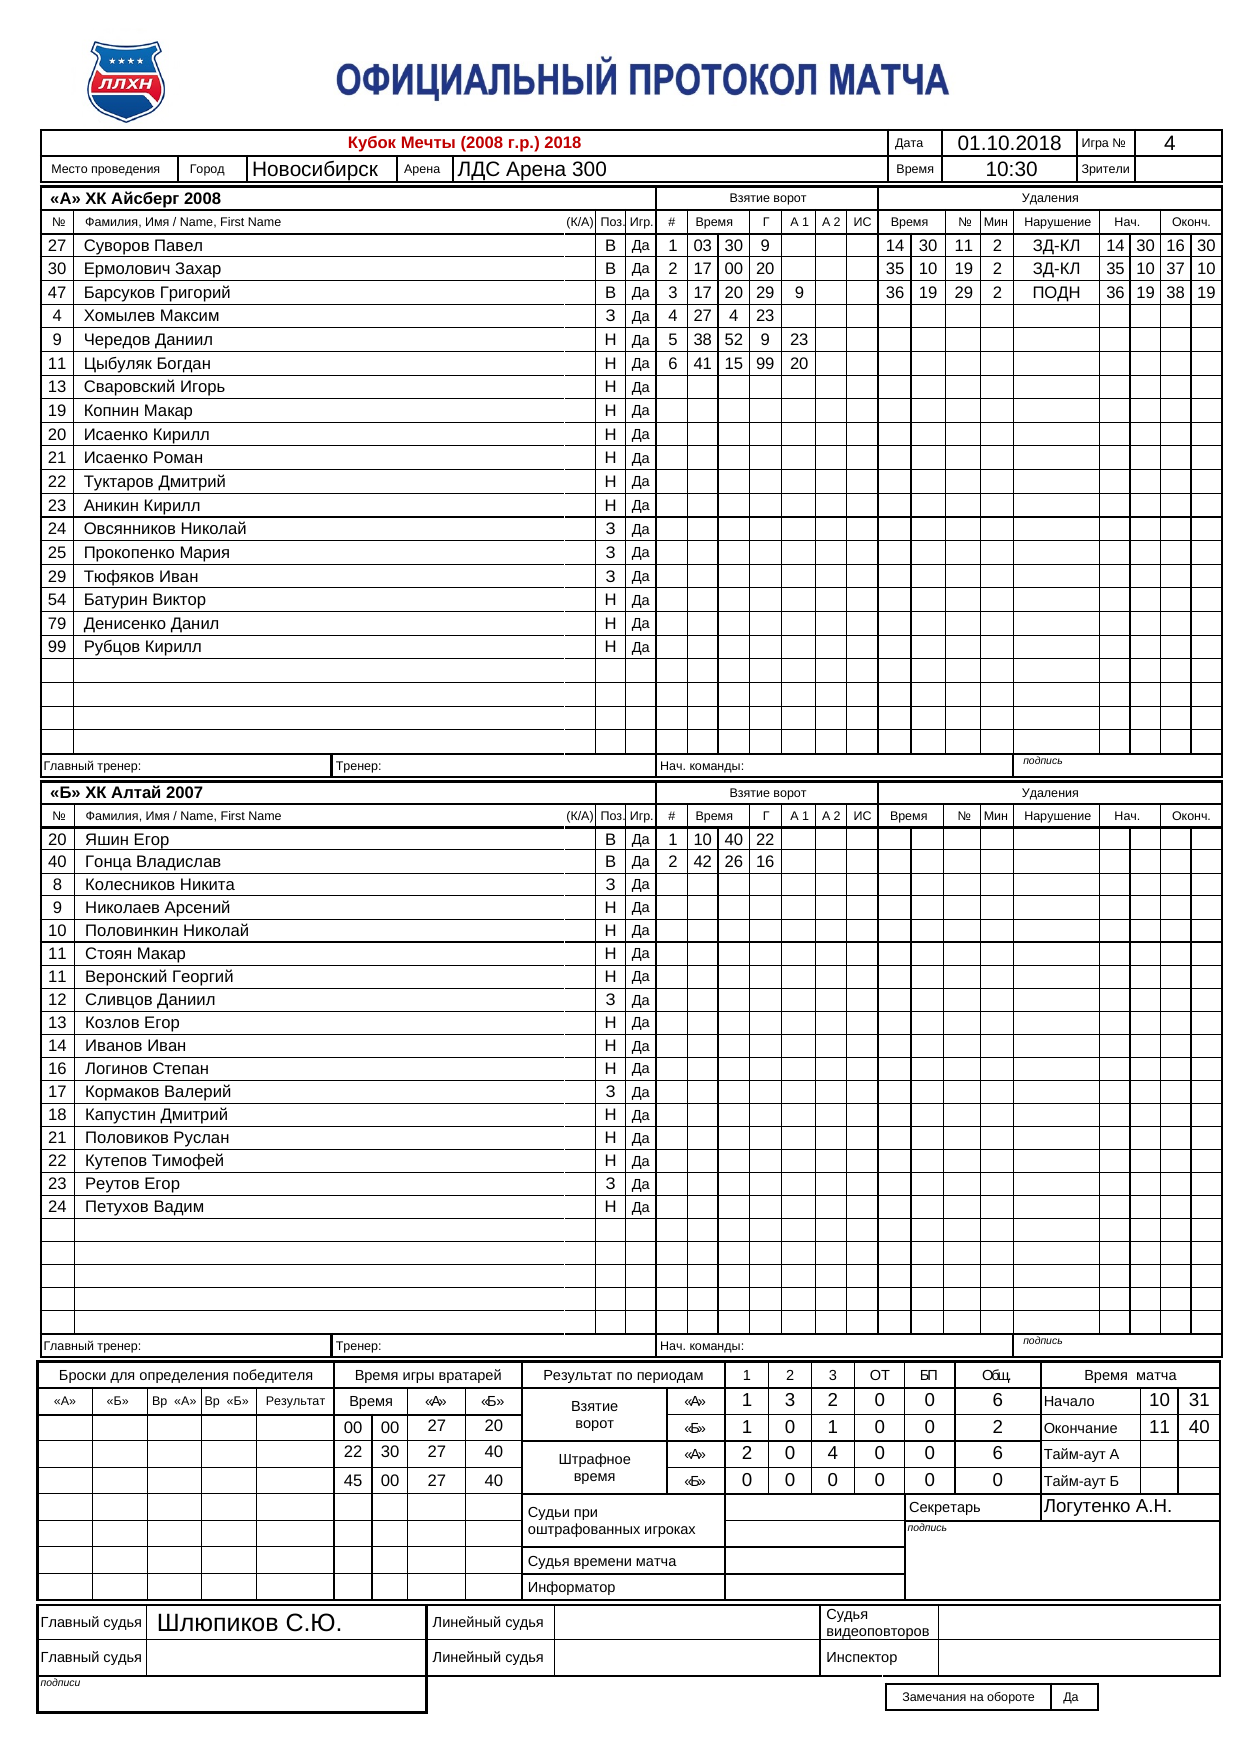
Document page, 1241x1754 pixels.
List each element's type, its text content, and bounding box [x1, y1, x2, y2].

table_header «А» ХК Айсберг 2008 [42, 188, 655, 209]
table_cell 20 [750, 257, 781, 280]
table_cell З [596, 565, 625, 587]
table_cell [981, 494, 1013, 516]
table_cell [657, 565, 687, 587]
table_cell [946, 423, 980, 445]
table_cell [148, 1441, 201, 1467]
table_cell [912, 612, 945, 634]
table_cell 14 [879, 235, 910, 256]
table_cell [1100, 989, 1129, 1011]
table_cell [1161, 829, 1190, 849]
table_cell [981, 989, 1013, 1011]
table_cell [1100, 588, 1129, 611]
table_cell [879, 494, 910, 516]
table_cell [750, 989, 781, 1011]
table_cell [750, 707, 781, 729]
table_cell [944, 1127, 980, 1149]
table_cell [1014, 1104, 1099, 1126]
table_cell [816, 730, 846, 753]
table_cell [879, 399, 910, 422]
table_cell [879, 1012, 910, 1033]
table_cell 17 [688, 281, 717, 303]
table_cell [1161, 1265, 1190, 1287]
table_cell [719, 494, 749, 516]
table_cell [688, 470, 717, 493]
table_cell [688, 683, 717, 706]
table_cell [1014, 423, 1099, 445]
table_cell Да [626, 1035, 655, 1057]
table_cell [847, 829, 877, 849]
table_cell [1161, 1196, 1190, 1218]
table_cell [816, 896, 846, 918]
table_cell [1014, 920, 1099, 941]
table_cell [657, 943, 687, 964]
table_cell [257, 1574, 333, 1599]
table_cell [1161, 1104, 1190, 1126]
table_cell [657, 1242, 687, 1264]
table_cell [1161, 1173, 1190, 1195]
table_cell [657, 707, 687, 729]
table_cell [847, 683, 877, 706]
table_cell 1 [726, 1415, 768, 1440]
table_cell 14 [42, 1035, 74, 1057]
table_cell Да [626, 1127, 655, 1149]
table_cell 0 [855, 1389, 904, 1413]
table_cell Нач. [1100, 211, 1160, 233]
table_cell «Б» [668, 1415, 724, 1440]
table_cell [1014, 943, 1099, 964]
table_cell [981, 470, 1013, 493]
table_cell 1 [812, 1415, 854, 1440]
table_cell [883, 1677, 1220, 1681]
table_cell [75, 1265, 564, 1287]
table_cell [688, 1265, 717, 1287]
table_cell [981, 1242, 1013, 1264]
table_cell 2 [726, 1442, 768, 1467]
table_cell [847, 518, 877, 540]
table_cell [816, 305, 846, 327]
table_cell ЗД-КЛ [1014, 235, 1099, 256]
table_cell Сливцов Даниил [75, 989, 564, 1011]
table_cell [596, 659, 625, 682]
table_cell [946, 659, 980, 682]
table_cell [944, 1196, 980, 1218]
table_cell Судьи при оштрафованных игроках [523, 1495, 724, 1546]
table_cell [1192, 1012, 1221, 1033]
table_cell [1161, 518, 1190, 540]
table_cell [565, 896, 595, 918]
table_header 4 [1136, 131, 1221, 155]
table_cell 0 [812, 1468, 854, 1493]
table_cell [981, 1219, 1013, 1241]
table_cell [1100, 966, 1129, 987]
table_cell Стоян Макар [75, 943, 564, 964]
table_cell [1014, 989, 1099, 1011]
table_cell [750, 1242, 781, 1264]
table_cell [1161, 850, 1190, 872]
table_cell [912, 850, 943, 872]
table_cell [847, 896, 877, 918]
table_cell [944, 1012, 980, 1033]
table_cell [688, 494, 717, 516]
table_cell [1161, 1012, 1190, 1033]
table_cell [782, 1127, 815, 1149]
table_cell [944, 966, 980, 987]
table_cell [782, 707, 815, 729]
table_cell [981, 565, 1013, 587]
table_cell 35 [879, 257, 910, 280]
table_cell [750, 541, 781, 564]
table_cell Секретарь [906, 1495, 1040, 1520]
table_cell [750, 920, 781, 941]
table_cell Да [626, 518, 655, 540]
table_cell [688, 1058, 717, 1079]
table_cell [688, 966, 717, 987]
table_cell [782, 1288, 815, 1310]
table_cell [719, 636, 749, 658]
table_cell Тюфяков Иван [74, 565, 564, 587]
table_cell [1100, 423, 1129, 445]
table_cell [847, 1288, 877, 1310]
table_cell Да [626, 1173, 655, 1195]
table_cell [912, 1219, 943, 1241]
table_cell [1192, 612, 1221, 634]
table_cell [1192, 328, 1221, 351]
table_cell [565, 446, 595, 469]
table_cell [816, 1311, 846, 1333]
table_cell [816, 1219, 846, 1241]
table_cell [981, 966, 1013, 987]
table_cell [750, 1150, 781, 1172]
table_cell Вр «А» [148, 1389, 201, 1413]
table_cell [782, 1081, 815, 1103]
table_cell [373, 1547, 407, 1573]
table_cell [1192, 850, 1221, 872]
table_cell [93, 1574, 147, 1599]
table_cell [39, 1547, 92, 1573]
table_cell [816, 541, 846, 564]
table_cell [946, 399, 980, 422]
table_cell [816, 1127, 846, 1149]
table_cell Петухов Вадим [75, 1196, 564, 1218]
table_cell 22 [42, 1150, 74, 1172]
table_cell [946, 707, 980, 729]
table_cell [912, 1311, 943, 1333]
table_cell [816, 659, 846, 682]
table_cell [782, 1173, 815, 1195]
table_cell [257, 1494, 333, 1520]
table_cell [782, 1012, 815, 1033]
table_cell [1161, 612, 1190, 634]
table_cell [879, 470, 910, 493]
table_cell [879, 518, 910, 540]
table_cell [688, 1035, 717, 1057]
table_cell [879, 352, 910, 374]
table_cell [912, 446, 945, 469]
table_cell 2 [657, 850, 687, 872]
table_cell [1014, 850, 1099, 872]
table_cell Да [626, 874, 655, 895]
table_cell [750, 1173, 781, 1195]
table_cell «А» [668, 1389, 724, 1413]
table_cell ЛДС Арена 300 [454, 157, 887, 181]
table_cell [1100, 896, 1129, 918]
table_cell [565, 399, 595, 422]
table_cell Н [596, 399, 625, 422]
table_cell [1100, 1311, 1129, 1333]
table_header Время матча [1042, 1363, 1219, 1387]
table_cell [688, 1127, 717, 1149]
table_cell [657, 470, 687, 493]
table_cell [202, 1416, 256, 1440]
table_cell [626, 1219, 655, 1241]
table_cell [782, 966, 815, 987]
table_cell 17 [688, 257, 717, 280]
table_cell [981, 659, 1013, 682]
table_cell Главный судья [39, 1606, 146, 1639]
table_cell 20 [42, 829, 74, 849]
table_cell 2 [812, 1389, 854, 1413]
table_cell [1131, 1219, 1160, 1241]
table_cell [1161, 659, 1190, 682]
table_cell [946, 612, 980, 634]
table_cell [466, 1521, 521, 1546]
table_cell [688, 446, 717, 469]
table_cell [1131, 352, 1160, 374]
table_cell [750, 1035, 781, 1057]
table_cell [1014, 305, 1099, 327]
table_cell [782, 896, 815, 918]
table_cell [688, 943, 717, 964]
table_cell [1100, 1081, 1129, 1103]
table_cell [719, 376, 749, 398]
table_cell 00 [335, 1416, 371, 1440]
table_cell [1100, 1035, 1129, 1057]
table_cell Фамилия, Имя / Name, First Name [74, 211, 565, 233]
table_cell 10 [912, 257, 945, 280]
table_cell Н [596, 1058, 625, 1079]
table_cell Да [626, 850, 655, 872]
table_cell 20 [719, 281, 749, 303]
table_cell [981, 1104, 1013, 1126]
table_cell [1100, 541, 1129, 564]
table_cell [912, 1288, 943, 1310]
table_cell [1014, 1173, 1099, 1195]
table_cell 2 [981, 257, 1013, 280]
table_cell [912, 896, 943, 918]
table_cell ИС [847, 211, 877, 233]
table_cell [148, 1521, 201, 1546]
table_cell 6 [657, 352, 687, 374]
table_cell Капустин Дмитрий [75, 1104, 564, 1126]
table_cell [847, 989, 877, 1011]
table_cell [1192, 1035, 1221, 1057]
table_cell 20 [782, 352, 815, 374]
table_cell Н [596, 920, 625, 941]
table_cell [782, 829, 815, 849]
table_cell [946, 446, 980, 469]
table_header Взятие ворот [657, 783, 877, 803]
table_cell [1100, 1265, 1129, 1287]
table_cell [912, 1242, 943, 1264]
table_cell [879, 1219, 910, 1241]
table_cell 9 [750, 235, 781, 256]
table_cell [981, 1311, 1013, 1333]
table_cell Главный тренер: [42, 755, 330, 776]
table_cell [912, 730, 945, 753]
table_cell [93, 1521, 147, 1546]
table_header Дата [889, 131, 941, 155]
table_cell [782, 423, 815, 445]
table_cell 0 [769, 1468, 811, 1493]
table_cell Исаенко Роман [74, 446, 564, 469]
table_cell [879, 636, 910, 658]
table_cell Да [626, 328, 655, 351]
table_cell [1179, 1441, 1219, 1467]
table_cell [847, 1150, 877, 1172]
table_cell [1161, 1242, 1190, 1264]
table_cell [408, 1547, 465, 1573]
table_cell [1161, 352, 1190, 374]
table_cell [946, 518, 980, 540]
table_cell 16 [1161, 235, 1190, 256]
table_cell [335, 1547, 371, 1573]
table_cell [626, 1311, 655, 1333]
table_cell [555, 1640, 819, 1675]
table_cell [688, 1288, 717, 1310]
table_cell [1161, 399, 1190, 422]
table_cell [847, 305, 877, 327]
table_cell 41 [688, 352, 717, 374]
table_cell [39, 1494, 92, 1520]
table_cell [912, 352, 945, 374]
table_cell [782, 1311, 815, 1333]
table_cell 26 [719, 850, 749, 872]
table_cell [408, 1521, 465, 1546]
table_cell 20 [466, 1416, 521, 1440]
table_cell Фамилия, Имя / Name, First Name [75, 805, 565, 826]
table_cell [1014, 1035, 1099, 1057]
table_header Результат по периодам [523, 1363, 724, 1387]
table_cell [408, 1494, 465, 1520]
table_cell [912, 920, 943, 941]
table_cell [719, 423, 749, 445]
table_cell [879, 1242, 910, 1264]
table_cell 36 [879, 281, 910, 303]
table_cell Город [179, 157, 246, 181]
table_cell 16 [42, 1058, 74, 1079]
table_cell [1161, 1288, 1190, 1310]
table_cell [750, 1288, 781, 1310]
table_cell 18 [42, 1104, 74, 1126]
table_cell [565, 1196, 595, 1218]
table_cell [565, 305, 595, 327]
table_cell [1161, 1219, 1190, 1241]
table_cell [981, 305, 1013, 327]
table_cell Да [626, 423, 655, 445]
table_cell [782, 1196, 815, 1218]
table_cell [657, 1311, 687, 1333]
table_cell [816, 376, 846, 398]
table_cell 0 [855, 1442, 904, 1467]
table_cell [981, 588, 1013, 611]
table_cell [750, 1104, 781, 1126]
table_cell [816, 850, 846, 872]
table_cell [626, 730, 655, 753]
table_cell [565, 707, 595, 729]
table_cell Нач. [1100, 805, 1160, 826]
table_cell [657, 1058, 687, 1079]
table_cell 8 [42, 874, 74, 895]
table_cell [912, 1012, 943, 1033]
table_cell [912, 588, 945, 611]
table_cell [148, 1468, 201, 1493]
table_cell [1131, 850, 1160, 872]
table_cell [719, 1035, 749, 1057]
table_cell [879, 1127, 910, 1149]
table_cell (К/А) [565, 211, 595, 233]
table_cell 9 [42, 896, 74, 918]
table_cell 10 [42, 920, 74, 941]
table_cell 15 [719, 352, 749, 374]
table_cell З [596, 989, 625, 1011]
table_cell [565, 423, 595, 445]
table_cell Н [596, 896, 625, 918]
table_cell [565, 1311, 595, 1333]
table_cell [1014, 1311, 1099, 1333]
table_cell 13 [42, 376, 73, 398]
table_header Удаления [879, 783, 1221, 803]
table_cell [719, 1127, 749, 1149]
table_cell [944, 850, 980, 872]
table_cell [1131, 943, 1160, 964]
table_cell [981, 1265, 1013, 1287]
table_cell [1131, 1012, 1160, 1033]
table_cell [565, 470, 595, 493]
table_cell Судья видеоповторов [821, 1606, 938, 1639]
table_header 2 [769, 1363, 811, 1387]
table_cell [657, 612, 687, 634]
table_cell [335, 1574, 371, 1599]
table_cell [847, 1081, 877, 1103]
table_cell [565, 257, 595, 280]
table_cell [39, 1468, 92, 1493]
table_cell [879, 305, 910, 327]
table_cell [1161, 707, 1190, 729]
table_cell [1131, 328, 1160, 351]
table_cell [944, 1035, 980, 1057]
table_cell [1161, 966, 1190, 987]
table_cell [1192, 1242, 1221, 1264]
table_cell [657, 376, 687, 398]
table_cell [719, 1012, 749, 1033]
table_cell Время [688, 211, 749, 233]
table_cell [565, 1058, 595, 1079]
table_cell Мин [981, 805, 1013, 826]
table_cell [879, 966, 910, 987]
table_cell [688, 874, 717, 895]
table_cell З [596, 1081, 625, 1103]
table_cell [750, 659, 781, 682]
table_cell Главный тренер: [42, 1335, 330, 1356]
table_cell 30 [42, 257, 73, 280]
table_header ОТ [855, 1363, 904, 1387]
table_cell [879, 730, 910, 753]
table_cell [1192, 1058, 1221, 1079]
table_cell Да [626, 376, 655, 398]
table_cell [1192, 470, 1221, 493]
table_cell [719, 518, 749, 540]
table_cell [565, 1012, 595, 1033]
table_cell [1131, 541, 1160, 564]
table_cell Время [688, 805, 749, 826]
table_cell [1131, 920, 1160, 941]
table_cell [1192, 920, 1221, 941]
table_cell Копнин Макар [74, 399, 564, 422]
table_cell [847, 235, 877, 256]
table_cell [782, 659, 815, 682]
table_cell 99 [750, 352, 781, 374]
table_cell Прокопенко Мария [74, 541, 564, 564]
table_cell [816, 588, 846, 611]
table_cell [1131, 588, 1160, 611]
table_cell Шлюпиков С.Ю. [147, 1606, 425, 1639]
table_cell [1161, 565, 1190, 587]
table_cell [1100, 707, 1129, 729]
table_cell [1014, 1242, 1099, 1264]
table_cell [75, 1219, 564, 1241]
table_cell [750, 1196, 781, 1218]
table_cell [1100, 874, 1129, 895]
table_cell А 1 [782, 211, 815, 233]
table_cell [1192, 989, 1221, 1011]
table_cell [1014, 588, 1099, 611]
table_cell [1192, 636, 1221, 658]
table_cell 3 [769, 1389, 811, 1413]
table_cell [335, 1494, 371, 1520]
table_cell Линейный судья [428, 1606, 554, 1639]
table_cell 4 [657, 305, 687, 327]
table_cell 4 [719, 305, 749, 327]
table_cell 29 [750, 281, 781, 303]
table_cell [981, 612, 1013, 634]
table_cell Н [596, 328, 625, 351]
table_cell [750, 1058, 781, 1079]
table_cell 99 [42, 636, 73, 658]
table_cell [688, 1081, 717, 1103]
table_cell [1161, 423, 1190, 445]
table_cell [657, 896, 687, 918]
table_cell 11 [42, 966, 74, 987]
table_cell [42, 1242, 74, 1264]
table_cell [1131, 1104, 1160, 1126]
table_cell [1014, 470, 1099, 493]
table_cell [1192, 1196, 1221, 1218]
table_cell 24 [42, 518, 73, 540]
table_cell [688, 1104, 717, 1126]
table_cell [74, 730, 564, 753]
table_cell Н [596, 1150, 625, 1172]
table_cell 14 [1100, 235, 1129, 256]
table_cell [816, 1288, 846, 1310]
table_cell Н [596, 612, 625, 634]
table_cell [373, 1574, 407, 1599]
table_cell 40 [1179, 1415, 1219, 1440]
table_cell [912, 328, 945, 351]
table_cell [42, 1265, 74, 1287]
table_cell [750, 399, 781, 422]
table_cell Н [596, 423, 625, 445]
table_cell 30 [719, 235, 749, 256]
table_cell [657, 399, 687, 422]
table_cell [93, 1416, 147, 1440]
table_cell Время [335, 1389, 407, 1413]
table_cell Н [596, 352, 625, 374]
table_cell Время [889, 157, 941, 181]
table_cell [565, 1150, 595, 1172]
table_cell [750, 1081, 781, 1103]
table_cell [1100, 1012, 1129, 1033]
table_cell [981, 683, 1013, 706]
table_cell [782, 376, 815, 398]
table_cell [1014, 328, 1099, 351]
table_cell [1014, 1150, 1099, 1172]
table_cell Г [750, 805, 781, 826]
table_cell [944, 1311, 980, 1333]
table_cell [1100, 730, 1129, 753]
table_cell [912, 565, 945, 587]
table_cell 10:30 [943, 157, 1076, 181]
table_cell [750, 376, 781, 398]
table_cell [1192, 376, 1221, 398]
table_cell [750, 943, 781, 964]
table_cell [1100, 1127, 1129, 1149]
table_cell [1192, 1150, 1221, 1172]
table_cell [847, 446, 877, 469]
table_cell [555, 1606, 819, 1639]
table_cell [1014, 636, 1099, 658]
table_cell [782, 730, 815, 753]
table_cell [1179, 1468, 1219, 1493]
table_cell [1131, 305, 1160, 327]
table_cell [1192, 565, 1221, 587]
table_cell [565, 235, 595, 256]
table_cell [847, 1173, 877, 1195]
table_cell В [596, 235, 625, 256]
table_cell [466, 1574, 521, 1599]
table_cell [946, 328, 980, 351]
table_cell [1161, 730, 1190, 753]
table_cell [816, 257, 846, 280]
table_cell [688, 989, 717, 1011]
table_cell Результат [257, 1389, 333, 1413]
table_cell [816, 399, 846, 422]
table_cell [912, 1058, 943, 1079]
table_cell [719, 1311, 749, 1333]
table_cell [202, 1547, 256, 1573]
table_cell [944, 989, 980, 1011]
table_cell Да [626, 1196, 655, 1218]
table_cell Поз. [596, 805, 625, 826]
table_cell [847, 920, 877, 941]
table_cell [750, 896, 781, 918]
table_cell [782, 1265, 815, 1287]
table_cell 0 [855, 1468, 904, 1493]
table_cell [1100, 399, 1129, 422]
table_cell [912, 423, 945, 445]
table_cell [1131, 636, 1160, 658]
table_cell [42, 1311, 74, 1333]
table_cell Оконч. [1161, 211, 1221, 233]
table_cell [565, 1104, 595, 1126]
table_cell Новосибирск [248, 157, 396, 181]
table_cell А 2 [816, 805, 846, 826]
table_cell [39, 1574, 92, 1599]
table_cell [879, 328, 910, 351]
table_cell [782, 612, 815, 634]
table_cell № [944, 805, 980, 826]
table_cell [373, 1521, 407, 1546]
table_header 01.10.2018 [943, 131, 1076, 155]
table_cell [981, 1150, 1013, 1172]
table_cell [879, 423, 910, 445]
table_cell «А» [39, 1389, 92, 1413]
table_cell 54 [42, 588, 73, 611]
table_cell [1161, 541, 1190, 564]
table_cell 0 [769, 1415, 811, 1440]
table_cell [1192, 1104, 1221, 1126]
table_cell [202, 1574, 256, 1599]
table_cell [847, 659, 877, 682]
table_cell [847, 966, 877, 987]
table_cell Да [626, 1150, 655, 1172]
table_cell [39, 1441, 92, 1467]
table_cell 45 [335, 1468, 371, 1493]
table_cell [657, 966, 687, 987]
table_cell [912, 1081, 943, 1103]
table_cell [847, 588, 877, 611]
table_cell Н [596, 446, 625, 469]
table_cell [257, 1416, 333, 1440]
table_cell Нач. команды: [657, 755, 1012, 776]
table_cell [1192, 1311, 1221, 1333]
table_cell [719, 399, 749, 422]
table_cell [1161, 896, 1190, 918]
table_cell [879, 1081, 910, 1103]
table_header БП [905, 1363, 954, 1387]
table_cell Н [596, 1104, 625, 1126]
table_cell 40 [466, 1468, 521, 1493]
table_cell Чередов Даниил [74, 328, 564, 351]
table_cell [879, 376, 910, 398]
table_cell [847, 1012, 877, 1033]
table_cell [719, 1173, 749, 1195]
table_cell [944, 1058, 980, 1079]
table_cell [847, 257, 877, 280]
table_cell 4 [812, 1442, 854, 1467]
table_cell [257, 1468, 333, 1493]
table_cell [750, 518, 781, 540]
table_cell [42, 730, 73, 753]
table_cell [257, 1521, 333, 1546]
table_cell [726, 1495, 904, 1520]
table_cell [1014, 1265, 1099, 1287]
table_cell Да [626, 966, 655, 987]
table_cell [688, 1196, 717, 1218]
table_cell 00 [373, 1468, 407, 1493]
table_cell [93, 1441, 147, 1467]
table_cell [466, 1547, 521, 1573]
table_cell 31 [1179, 1389, 1219, 1413]
table_cell [1100, 328, 1129, 351]
table_cell [879, 1311, 910, 1333]
table_cell подписи [39, 1677, 425, 1711]
table_cell [879, 874, 910, 895]
table_cell [1014, 1058, 1099, 1079]
table_cell [816, 943, 846, 964]
table_cell [879, 612, 910, 634]
table_cell Да [626, 541, 655, 564]
table_cell 0 [905, 1415, 954, 1440]
table_cell 0 [905, 1442, 954, 1467]
table_cell [912, 1104, 943, 1126]
table_cell 17 [42, 1081, 74, 1103]
table_cell [1131, 494, 1160, 516]
table_cell 40 [719, 829, 749, 849]
table_cell 6 [956, 1389, 1040, 1413]
table_cell [688, 565, 717, 587]
table_cell [879, 896, 910, 918]
table_cell [816, 636, 846, 658]
table_cell [847, 730, 877, 753]
table_cell [879, 707, 910, 729]
table_cell [750, 612, 781, 634]
table_cell 38 [1161, 281, 1190, 303]
table_cell [1161, 683, 1190, 706]
table_cell [1131, 707, 1160, 729]
table_cell [657, 1035, 687, 1057]
table_cell [981, 541, 1013, 564]
table_cell [719, 989, 749, 1011]
table_cell [1192, 352, 1221, 374]
table_cell [782, 920, 815, 941]
table_cell «А» [668, 1442, 724, 1467]
table_cell 19 [912, 281, 945, 303]
table_cell 22 [335, 1441, 371, 1467]
table_cell [688, 659, 717, 682]
table_cell 40 [466, 1441, 521, 1467]
table_cell [879, 850, 910, 872]
table_cell Н [596, 943, 625, 964]
table_cell [1131, 659, 1160, 682]
table_cell [1014, 541, 1099, 564]
table_cell Н [596, 376, 625, 398]
table_cell [657, 541, 687, 564]
table_cell [1161, 943, 1190, 964]
table_cell [688, 1173, 717, 1195]
table_cell Взятие ворот [523, 1389, 666, 1440]
table_cell [596, 730, 625, 753]
table_cell [657, 659, 687, 682]
table_cell Вр «Б» [202, 1389, 256, 1413]
table_cell [981, 636, 1013, 658]
table_cell [719, 1058, 749, 1079]
table_cell [1014, 829, 1099, 849]
table_cell [816, 1150, 846, 1172]
table_cell Место проведения [42, 157, 177, 181]
table_cell [946, 305, 980, 327]
table_cell [657, 1265, 687, 1287]
table_cell [1192, 1173, 1221, 1195]
table_cell [565, 920, 595, 941]
table_cell [981, 1035, 1013, 1057]
table_cell «Б » [466, 1389, 521, 1413]
table_cell [782, 399, 815, 422]
table_cell [1161, 989, 1190, 1011]
table_cell [1161, 1150, 1190, 1172]
table_cell № [42, 805, 74, 826]
table_cell 10 [688, 829, 717, 849]
table_cell [688, 423, 717, 445]
table_cell [879, 1150, 910, 1172]
table_cell [750, 446, 781, 469]
table_cell [1014, 446, 1099, 469]
table_cell [782, 235, 815, 256]
table_cell [719, 730, 749, 753]
table_cell [750, 470, 781, 493]
table_cell 42 [688, 850, 717, 872]
table_cell [1131, 1196, 1160, 1218]
table_cell [565, 1081, 595, 1103]
table_cell Да [626, 470, 655, 493]
table_cell [1192, 423, 1221, 445]
table_cell [816, 281, 846, 303]
table_cell [688, 1219, 717, 1241]
table_header Кубок Мечты (2008 г.р.) 2018 [42, 131, 887, 155]
table_cell ПОДН [1014, 281, 1099, 303]
table_cell Поз. [596, 211, 625, 233]
table_cell [148, 1494, 201, 1520]
table_cell 47 [42, 281, 73, 303]
table_cell Да [626, 1081, 655, 1103]
table_cell [596, 1311, 625, 1333]
table_cell [1131, 423, 1160, 445]
table_cell «А» [408, 1389, 465, 1413]
table_cell Да [626, 829, 655, 849]
table_cell [719, 446, 749, 469]
table_cell 10 [1192, 257, 1221, 280]
table_cell 11 [946, 235, 980, 256]
table_cell [750, 730, 781, 753]
table_header «Б» ХК Алтай 2007 [42, 783, 655, 803]
table_cell [565, 874, 595, 895]
table_cell Колесников Никита [75, 874, 564, 895]
table_cell [657, 1012, 687, 1033]
table_cell 52 [719, 328, 749, 351]
table_cell [565, 1242, 595, 1264]
table_cell [782, 874, 815, 895]
table_cell [42, 659, 73, 682]
table_cell [946, 588, 980, 611]
table_cell [782, 470, 815, 493]
table_cell Оконч. [1161, 805, 1221, 826]
table_cell [1100, 659, 1129, 682]
table_cell [565, 1173, 595, 1195]
table_cell [946, 683, 980, 706]
table_cell [782, 636, 815, 658]
table_cell [816, 352, 846, 374]
table_cell Г [750, 211, 781, 233]
table_header Броски для определения победителя [39, 1363, 333, 1387]
table_cell [688, 1311, 717, 1333]
table_cell [1161, 470, 1190, 493]
table_cell Судья времени матча [523, 1548, 724, 1573]
table_cell [565, 518, 595, 540]
table_cell [626, 659, 655, 682]
table_cell [1131, 1035, 1160, 1057]
table_cell 19 [946, 257, 980, 280]
table_cell [912, 874, 943, 895]
table_cell [1100, 565, 1129, 587]
table_cell [816, 1242, 846, 1264]
table_cell [657, 1127, 687, 1149]
table_cell [688, 1012, 717, 1033]
table_cell Да [626, 636, 655, 658]
table_cell Да [626, 257, 655, 280]
table_cell [657, 423, 687, 445]
table_cell [1131, 1288, 1160, 1310]
table_cell Тайм-аут А [1042, 1441, 1140, 1467]
table_cell [1161, 494, 1190, 516]
table_cell 27 [688, 305, 717, 327]
table_cell [1161, 1311, 1190, 1333]
table_cell З [596, 518, 625, 540]
table_cell [782, 305, 815, 327]
table_cell Н [596, 494, 625, 516]
table_cell [939, 1606, 1219, 1639]
table_cell 25 [42, 541, 73, 564]
table_cell [626, 1242, 655, 1264]
table_cell [944, 896, 980, 918]
table_cell [147, 1640, 425, 1675]
table_cell 29 [946, 281, 980, 303]
table_cell [1014, 494, 1099, 516]
table_cell [1131, 1311, 1160, 1333]
table_cell [373, 1494, 407, 1520]
table_cell [1161, 328, 1190, 351]
table_cell [816, 707, 846, 729]
table_cell 9 [750, 328, 781, 351]
table_cell Хомылев Максим [74, 305, 564, 327]
table_cell [750, 683, 781, 706]
table_cell [565, 1035, 595, 1057]
table_cell [1192, 896, 1221, 918]
table_cell 27 [408, 1441, 465, 1467]
table_cell [847, 943, 877, 964]
table_cell [657, 874, 687, 895]
table_cell «Б» [668, 1468, 724, 1493]
table_cell [912, 659, 945, 682]
table_cell [847, 565, 877, 587]
table_cell ИС [847, 805, 877, 826]
table_cell 0 [855, 1415, 904, 1440]
table_cell [816, 235, 846, 256]
table_cell [912, 989, 943, 1011]
table_cell 27 [408, 1416, 465, 1440]
table_cell [981, 328, 1013, 351]
table_cell [1014, 874, 1099, 895]
table_cell [1161, 920, 1190, 941]
table_header Взятие ворот [657, 188, 877, 209]
table_cell [816, 1012, 846, 1033]
table_cell [1014, 352, 1099, 374]
table_cell [719, 1150, 749, 1172]
table_cell В [596, 257, 625, 280]
table_cell подпись [906, 1522, 1219, 1599]
table_cell [1192, 1219, 1221, 1241]
table_cell [981, 850, 1013, 872]
table_cell 2 [981, 281, 1013, 303]
table_cell [565, 588, 595, 611]
table_cell 03 [688, 235, 717, 256]
table_cell [816, 494, 846, 516]
table_cell [912, 966, 943, 987]
table_cell [1100, 943, 1129, 964]
table_cell [688, 1242, 717, 1264]
table_cell [657, 1288, 687, 1310]
table_cell 0 [956, 1468, 1040, 1493]
table_cell 6 [956, 1442, 1040, 1467]
table_cell [1099, 1682, 1220, 1711]
table_cell [946, 376, 980, 398]
table_cell [847, 1127, 877, 1149]
table_cell [688, 612, 717, 634]
table_cell [847, 281, 877, 303]
table_cell [565, 1288, 595, 1310]
table_cell [782, 989, 815, 1011]
table_cell [1131, 1127, 1160, 1149]
table_cell [981, 1173, 1013, 1195]
table_cell Н [596, 1196, 625, 1218]
table_cell [944, 1173, 980, 1195]
table_cell Н [596, 470, 625, 493]
table_cell [750, 494, 781, 516]
table_cell [688, 730, 717, 753]
table_cell [565, 376, 595, 398]
table_cell [782, 494, 815, 516]
table_cell [1131, 446, 1160, 469]
table_header Игра № [1078, 131, 1134, 155]
table_cell [1131, 1265, 1160, 1287]
table_cell [93, 1468, 147, 1493]
table_cell [657, 494, 687, 516]
table_cell З [596, 1173, 625, 1195]
table_cell 11 [1141, 1415, 1177, 1440]
table_cell [1131, 1058, 1160, 1079]
table_cell [782, 1150, 815, 1172]
table_cell [1131, 1173, 1160, 1195]
table_cell [688, 541, 717, 564]
table_cell [912, 376, 945, 398]
table_cell [879, 829, 910, 849]
table_cell Гонца Владислав [75, 850, 564, 872]
table_cell [202, 1441, 256, 1467]
table_cell [946, 470, 980, 493]
table_cell [93, 1494, 147, 1520]
table_cell [1192, 966, 1221, 987]
table_cell [657, 1219, 687, 1241]
table_cell [879, 588, 910, 611]
table_cell [657, 1081, 687, 1103]
table_cell 9 [782, 281, 815, 303]
table_cell [719, 659, 749, 682]
table_cell [565, 636, 595, 658]
table_cell [1014, 966, 1099, 987]
table_cell [816, 470, 846, 493]
table_cell [912, 1035, 943, 1057]
table_cell [912, 636, 945, 658]
table_cell [847, 352, 877, 374]
table_cell 30 [1192, 235, 1221, 256]
table_cell [657, 1173, 687, 1195]
table_cell Да [626, 1058, 655, 1079]
table_cell [1131, 1081, 1160, 1103]
table_cell З [596, 305, 625, 327]
table_cell [719, 1081, 749, 1103]
table_cell [912, 518, 945, 540]
table_cell [565, 281, 595, 303]
table_cell Арена [398, 157, 452, 181]
table_cell [981, 1058, 1013, 1079]
table_cell [879, 659, 910, 682]
table_cell [981, 352, 1013, 374]
table_cell # [657, 805, 687, 826]
table_cell [981, 1127, 1013, 1149]
table_cell Игр. [626, 211, 655, 233]
table_cell [879, 541, 910, 564]
table_cell [596, 683, 625, 706]
table_cell [1100, 1288, 1129, 1310]
table_cell [719, 1242, 749, 1264]
table_cell [816, 446, 846, 469]
table_cell [879, 1196, 910, 1218]
table_cell Тайм-аут Б [1042, 1468, 1140, 1493]
table_cell [719, 588, 749, 611]
table_cell [1014, 612, 1099, 634]
table_cell [782, 588, 815, 611]
table_cell Тренер: [333, 1335, 655, 1356]
table_cell Да [626, 1104, 655, 1126]
table_cell Реутов Егор [75, 1173, 564, 1195]
table_cell Половинкин Николай [75, 920, 564, 941]
table_cell [1161, 874, 1190, 895]
table_cell [719, 1265, 749, 1287]
table_cell Николаев Арсений [75, 896, 564, 918]
table_cell 19 [1192, 281, 1221, 303]
table_cell [981, 399, 1013, 422]
table_cell [1100, 518, 1129, 540]
table_cell [565, 612, 595, 634]
table_cell [879, 1058, 910, 1079]
table_cell Да [626, 920, 655, 941]
table_cell [750, 588, 781, 611]
table_cell [847, 1058, 877, 1079]
table_cell [565, 850, 595, 872]
table_cell [879, 989, 910, 1011]
table_cell [782, 850, 815, 872]
table_cell «Б» [93, 1389, 147, 1413]
table_cell Нач. команды: [657, 1335, 1012, 1356]
table_cell [1161, 1127, 1190, 1149]
table_cell 2 [956, 1415, 1040, 1440]
table_cell Н [596, 1012, 625, 1033]
table_cell 30 [373, 1441, 407, 1467]
table_cell [42, 1219, 74, 1241]
table_cell [466, 1494, 521, 1520]
table_cell Инспектор [821, 1640, 938, 1675]
table_cell [944, 874, 980, 895]
table_cell [816, 1035, 846, 1057]
table_cell [688, 518, 717, 540]
table_cell [1136, 157, 1221, 181]
table_cell [148, 1574, 201, 1599]
table_cell [42, 707, 73, 729]
table_cell [1014, 1081, 1099, 1103]
table_cell [981, 920, 1013, 941]
table_cell [750, 874, 781, 895]
table_cell 27 [42, 235, 73, 256]
table_cell [1192, 399, 1221, 422]
table_header 3 [812, 1363, 854, 1387]
table_cell [1014, 1288, 1099, 1310]
table_cell Батурин Виктор [74, 588, 564, 611]
table_cell [688, 588, 717, 611]
table_cell [879, 1173, 910, 1195]
table_cell [750, 565, 781, 587]
table_cell [565, 943, 595, 964]
table_cell 00 [719, 257, 749, 280]
table_cell [847, 612, 877, 634]
table_cell [847, 376, 877, 398]
table_cell [148, 1547, 201, 1573]
table_cell [626, 707, 655, 729]
table_cell 10 [1141, 1389, 1177, 1413]
table_cell [565, 541, 595, 564]
table_cell [1131, 829, 1160, 849]
table_cell Да [626, 494, 655, 516]
table_cell [719, 470, 749, 493]
table_cell [981, 1081, 1013, 1103]
table_cell [816, 1173, 846, 1195]
table_cell [782, 943, 815, 964]
table_cell [688, 707, 717, 729]
table_cell [719, 943, 749, 964]
table_cell [816, 565, 846, 587]
table_cell [847, 494, 877, 516]
table_cell [1192, 541, 1221, 564]
table_cell [565, 659, 595, 682]
table_cell [1192, 874, 1221, 895]
table_cell [688, 376, 717, 398]
table_cell [1192, 707, 1221, 729]
table_cell [847, 1035, 877, 1057]
table_cell [688, 636, 717, 658]
table_cell [596, 707, 625, 729]
table_cell [1161, 636, 1190, 658]
table_cell [946, 730, 980, 753]
table_cell [1100, 1058, 1129, 1079]
table_cell [75, 1288, 564, 1310]
table_cell [1100, 494, 1129, 516]
table_cell 10 [1131, 257, 1160, 280]
table_cell [816, 423, 846, 445]
table_cell Информатор [523, 1575, 724, 1599]
table_cell [657, 920, 687, 941]
table_cell 19 [1131, 281, 1160, 303]
table_cell [946, 541, 980, 564]
table_cell [1192, 588, 1221, 611]
table_cell [565, 1127, 595, 1149]
table_cell [74, 683, 564, 706]
table_cell [750, 1219, 781, 1241]
table_cell В [596, 829, 625, 849]
table_cell 12 [42, 989, 74, 1011]
table_cell [565, 989, 595, 1011]
table_cell [1014, 1127, 1099, 1149]
table_cell [719, 966, 749, 987]
table_cell Да [626, 588, 655, 611]
table_cell [847, 328, 877, 351]
table_cell Да [626, 399, 655, 422]
table_cell А 2 [816, 211, 846, 233]
table_cell [816, 829, 846, 849]
table_cell [847, 1242, 877, 1264]
table_cell [912, 943, 943, 964]
table_cell [1014, 565, 1099, 587]
table_cell [565, 683, 595, 706]
table_cell 21 [42, 1127, 74, 1149]
table_cell 30 [912, 235, 945, 256]
table_cell 21 [42, 446, 73, 469]
table_cell [816, 1196, 846, 1218]
table_cell [816, 920, 846, 941]
table_cell [847, 636, 877, 658]
table_cell [39, 1521, 92, 1546]
table_cell [626, 1288, 655, 1310]
table_cell Тренер: [333, 755, 655, 776]
table_cell [1131, 612, 1160, 634]
table_cell [1131, 470, 1160, 493]
table_cell [847, 423, 877, 445]
table_cell Главный судья [39, 1640, 146, 1675]
table_cell [1131, 1150, 1160, 1172]
picture [5, 28, 1179, 129]
table_cell Время [879, 211, 945, 233]
table_cell [1100, 1104, 1129, 1126]
table_cell [750, 1012, 781, 1033]
table_cell [944, 1150, 980, 1172]
table_cell [912, 305, 945, 327]
table_cell [816, 874, 846, 895]
table_cell [657, 636, 687, 658]
table_cell 22 [42, 470, 73, 493]
table_cell [912, 541, 945, 564]
table_cell [782, 1242, 815, 1264]
table_cell [719, 612, 749, 634]
table_cell [1014, 518, 1099, 540]
table_cell [42, 683, 73, 706]
table_cell Рубцов Кирилл [74, 636, 564, 658]
table_cell [1100, 636, 1129, 658]
table_cell [1100, 446, 1129, 469]
table_cell Да [626, 896, 655, 918]
table_cell [944, 829, 980, 849]
table_cell [1161, 1058, 1190, 1079]
table_cell [1131, 518, 1160, 540]
table_cell [657, 730, 687, 753]
table_cell Да [626, 565, 655, 587]
table_cell В [596, 850, 625, 872]
table_cell Туктаров Дмитрий [74, 470, 564, 493]
table_cell Яшин Егор [75, 829, 564, 849]
table_cell № [946, 211, 980, 233]
table_cell [847, 707, 877, 729]
table_cell [946, 494, 980, 516]
table_cell [816, 1265, 846, 1287]
table_cell [657, 446, 687, 469]
table_cell 1 [726, 1389, 768, 1413]
table_cell Окончание [1042, 1415, 1140, 1440]
table_cell [1014, 1219, 1099, 1241]
table_cell [782, 1058, 815, 1079]
table_cell 23 [750, 305, 781, 327]
table_cell [879, 446, 910, 469]
table_cell Логинов Степан [75, 1058, 564, 1079]
table_cell [750, 423, 781, 445]
table_cell З [596, 874, 625, 895]
table_cell [912, 707, 945, 729]
table_cell [565, 1219, 595, 1241]
table_cell Сваровский Игорь [74, 376, 564, 398]
table_cell [1100, 1173, 1129, 1195]
table_cell [726, 1548, 904, 1573]
table_cell [981, 518, 1013, 540]
table_cell [816, 966, 846, 987]
table_cell Козлов Егор [75, 1012, 564, 1033]
table_cell [816, 683, 846, 706]
table_cell [719, 1104, 749, 1126]
table_cell Логутенко А.Н. [1042, 1495, 1219, 1520]
table_cell подпись [1014, 755, 1221, 776]
table_cell 11 [42, 352, 73, 374]
table_cell [912, 1127, 943, 1149]
table_cell [912, 1196, 943, 1218]
table_cell [847, 874, 877, 895]
table_cell [626, 683, 655, 706]
table_header Замечания на обороте [887, 1685, 1050, 1709]
table_cell [1100, 376, 1129, 398]
table_cell Да [626, 281, 655, 303]
table_cell [1100, 850, 1129, 872]
table_cell [944, 1081, 980, 1103]
table_cell [75, 1311, 564, 1333]
table_cell [912, 683, 945, 706]
table_cell [565, 494, 595, 516]
table_cell Суворов Павел [74, 235, 564, 256]
table_cell [202, 1494, 256, 1520]
table_cell [782, 1219, 815, 1241]
table_cell [202, 1521, 256, 1546]
table_cell 29 [42, 565, 73, 587]
table_cell [981, 707, 1013, 729]
table_cell 0 [769, 1442, 811, 1467]
table_cell [428, 1677, 882, 1711]
table_cell [42, 1288, 74, 1310]
table_cell 30 [1131, 235, 1160, 256]
table_cell 00 [373, 1416, 407, 1440]
table_cell Зрители [1078, 157, 1134, 181]
table_cell [719, 1196, 749, 1218]
table_cell [879, 1288, 910, 1310]
table_cell [202, 1468, 256, 1493]
table_cell Половиков Руслан [75, 1127, 564, 1149]
table_cell [1131, 565, 1160, 587]
table_cell [626, 1265, 655, 1287]
table_cell Н [596, 1035, 625, 1057]
table_cell [1161, 376, 1190, 398]
table_cell 4 [42, 305, 73, 327]
table_cell 35 [1100, 257, 1129, 280]
table_cell [719, 707, 749, 729]
table_cell [1192, 683, 1221, 706]
table_cell [688, 1150, 717, 1172]
table_cell [1100, 612, 1129, 634]
table_cell [946, 352, 980, 374]
table_cell [944, 1219, 980, 1241]
table_cell [565, 966, 595, 987]
table_cell [1131, 966, 1160, 987]
table_cell [1131, 896, 1160, 918]
table_cell [1192, 518, 1221, 540]
table_cell Да [626, 989, 655, 1011]
table_cell [719, 1219, 749, 1241]
table_cell 2 [657, 257, 687, 280]
table_cell [782, 1104, 815, 1126]
table_cell 2 [981, 235, 1013, 256]
table_cell [782, 683, 815, 706]
table_header Удаления [879, 188, 1221, 209]
table_cell Н [596, 636, 625, 658]
table_cell [816, 1104, 846, 1126]
table_cell [1014, 659, 1099, 682]
table_cell [1192, 659, 1221, 682]
table_cell [657, 1150, 687, 1172]
table_cell [657, 518, 687, 540]
table_cell Кутепов Тимофей [75, 1150, 564, 1172]
table_cell Штрафное время [523, 1442, 666, 1493]
table_cell [1100, 1242, 1129, 1264]
table_cell [981, 1196, 1013, 1218]
table_cell [1131, 1242, 1160, 1264]
table_cell [719, 565, 749, 587]
table_cell Веронский Георгий [75, 966, 564, 987]
table_cell [750, 966, 781, 987]
table_cell [726, 1575, 904, 1599]
table_cell Линейный судья [428, 1640, 554, 1675]
table_cell [944, 1242, 980, 1264]
table_cell [1161, 1035, 1190, 1057]
table_cell 27 [408, 1468, 465, 1493]
table_cell Ермолович Захар [74, 257, 564, 280]
table_cell [74, 659, 564, 682]
table_cell Барсуков Григорий [74, 281, 564, 303]
table_cell [847, 470, 877, 493]
table_cell [1192, 1265, 1221, 1287]
table_cell [912, 1265, 943, 1287]
table_cell Денисенко Данил [74, 612, 564, 634]
table_cell [816, 328, 846, 351]
table_cell [1100, 1219, 1129, 1241]
table_cell 9 [42, 328, 73, 351]
table_cell Мин [981, 211, 1013, 233]
table_cell [1014, 1196, 1099, 1218]
table_cell [719, 874, 749, 895]
table_cell [847, 1104, 877, 1126]
table_cell 0 [905, 1389, 954, 1413]
table_cell [1161, 446, 1190, 469]
table_cell [1192, 1288, 1221, 1310]
table_cell Нарушение [1014, 805, 1099, 826]
table_header Общ. [956, 1363, 1040, 1387]
table_cell Да [626, 352, 655, 374]
table_cell [1192, 305, 1221, 327]
table_cell [719, 541, 749, 564]
table_cell [657, 588, 687, 611]
table_cell 11 [42, 943, 74, 964]
table_cell [657, 1104, 687, 1126]
table_cell [719, 1288, 749, 1310]
table_cell 3 [657, 281, 687, 303]
table_cell [719, 896, 749, 918]
table_cell 0 [726, 1468, 768, 1493]
table_cell [1100, 470, 1129, 493]
table_cell З [596, 541, 625, 564]
table_cell [946, 636, 980, 658]
table_cell [1100, 683, 1129, 706]
table_cell [719, 920, 749, 941]
table_cell [981, 943, 1013, 964]
table_cell [657, 683, 687, 706]
table_cell [1161, 588, 1190, 611]
table_cell [257, 1547, 333, 1573]
table_cell [1141, 1468, 1177, 1493]
table_cell [944, 1104, 980, 1126]
table_cell [847, 399, 877, 422]
table_cell 20 [42, 423, 73, 445]
table_cell Начало [1042, 1389, 1140, 1413]
table_cell [1014, 896, 1099, 918]
table_cell [1161, 305, 1190, 327]
table_cell [750, 1265, 781, 1287]
table_cell [782, 1035, 815, 1057]
table_cell [879, 943, 910, 964]
table_cell [657, 989, 687, 1011]
table_cell [879, 1265, 910, 1287]
table_cell [981, 376, 1013, 398]
table_cell Да [626, 943, 655, 964]
table_cell [847, 850, 877, 872]
table_cell [565, 1265, 595, 1287]
table_cell [1131, 874, 1160, 895]
table_cell [408, 1574, 465, 1599]
table_cell [816, 1081, 846, 1103]
table_cell [816, 612, 846, 634]
table_cell 19 [42, 399, 73, 422]
table_cell Кормаков Валерий [75, 1081, 564, 1103]
table_cell 79 [42, 612, 73, 634]
table_cell [1100, 1196, 1129, 1218]
table_cell ЗД-КЛ [1014, 257, 1099, 280]
table_cell [944, 1288, 980, 1310]
table_cell [782, 541, 815, 564]
table_cell [39, 1416, 92, 1440]
table_cell [782, 565, 815, 587]
table_cell Время [879, 805, 943, 826]
table_cell [912, 470, 945, 493]
table_cell [782, 518, 815, 540]
table_cell 23 [42, 1173, 74, 1195]
table_cell Аникин Кирилл [74, 494, 564, 516]
table_cell [75, 1242, 564, 1264]
table_cell [912, 1173, 943, 1195]
table_cell [1131, 989, 1160, 1011]
table_cell 22 [750, 829, 781, 849]
table_cell [981, 446, 1013, 469]
table_cell [1192, 730, 1221, 753]
table_cell Да [626, 612, 655, 634]
table_cell [565, 730, 595, 753]
table_cell Н [596, 1127, 625, 1149]
table_cell [688, 896, 717, 918]
table_cell [1014, 730, 1099, 753]
table_cell [912, 829, 943, 849]
table_cell [944, 1265, 980, 1287]
table_cell [596, 1265, 625, 1287]
table_cell [847, 1311, 877, 1333]
table_cell 37 [1161, 257, 1190, 280]
table_cell [981, 874, 1013, 895]
table_cell Иванов Иван [75, 1035, 564, 1057]
table_cell [981, 896, 1013, 918]
table_cell [688, 399, 717, 422]
table_cell 40 [42, 850, 74, 872]
table_cell [596, 1288, 625, 1310]
table_cell Овсянников Николай [74, 518, 564, 540]
table_cell [1192, 829, 1221, 849]
table_cell [981, 829, 1013, 849]
table_cell [981, 1012, 1013, 1033]
table_cell [1192, 943, 1221, 964]
table_cell [1100, 920, 1129, 941]
table_cell [1192, 1081, 1221, 1103]
table_cell [335, 1521, 371, 1546]
table_cell Н [596, 588, 625, 611]
table_cell [944, 920, 980, 941]
table_cell [912, 399, 945, 422]
table_cell 23 [42, 494, 73, 516]
table_cell [1131, 683, 1160, 706]
table_cell А 1 [782, 805, 815, 826]
table_cell [1131, 376, 1160, 398]
table_cell [879, 565, 910, 587]
table_cell [879, 683, 910, 706]
table_cell [1100, 829, 1129, 849]
table_cell [750, 636, 781, 658]
table_cell [565, 328, 595, 351]
table_cell [565, 565, 595, 587]
table_cell 13 [42, 1012, 74, 1033]
table_cell [1131, 399, 1160, 422]
table_cell [1014, 683, 1099, 706]
table_cell [981, 423, 1013, 445]
table_cell [148, 1416, 201, 1440]
table_cell [847, 541, 877, 564]
table_cell [1131, 730, 1160, 753]
table_cell [1100, 305, 1129, 327]
table_cell [1192, 446, 1221, 469]
table_cell Исаенко Кирилл [74, 423, 564, 445]
table_cell [750, 1311, 781, 1333]
table_cell [726, 1521, 904, 1546]
table_cell 0 [905, 1468, 954, 1493]
table_cell Н [596, 966, 625, 987]
table_cell № [42, 211, 73, 233]
table_cell 1 [657, 829, 687, 849]
table_cell 36 [1100, 281, 1129, 303]
table_cell подпись [1014, 1335, 1221, 1356]
table_cell Да [626, 305, 655, 327]
table_cell [596, 1219, 625, 1241]
table_cell [782, 446, 815, 469]
table_cell [1141, 1441, 1177, 1467]
table_cell Нарушение [1014, 211, 1099, 233]
table_cell [1192, 494, 1221, 516]
table_cell 1 [657, 235, 687, 256]
table_cell Да [626, 1012, 655, 1033]
table_cell [912, 494, 945, 516]
table_cell 23 [782, 328, 815, 351]
table_cell [257, 1441, 333, 1467]
table_cell [1014, 707, 1099, 729]
table_cell [879, 920, 910, 941]
table_cell [1100, 1150, 1129, 1172]
table_cell [565, 829, 595, 849]
table_cell [816, 1058, 846, 1079]
table_cell [657, 1196, 687, 1218]
table_cell 5 [657, 328, 687, 351]
table_header 1 [726, 1363, 768, 1387]
table_cell [719, 683, 749, 706]
table_cell Да [626, 235, 655, 256]
table_cell [939, 1640, 1219, 1675]
table_cell [816, 518, 846, 540]
table_cell Да [626, 446, 655, 469]
table_cell [93, 1547, 147, 1573]
table_cell [1161, 1081, 1190, 1103]
table_cell [782, 257, 815, 280]
table_cell (К/А) [565, 805, 595, 826]
table_cell [1014, 399, 1099, 422]
table_cell [688, 920, 717, 941]
table_cell В [596, 281, 625, 303]
table_cell # [657, 211, 687, 233]
table_cell [816, 989, 846, 1011]
table_cell [847, 1196, 877, 1218]
table_cell [879, 1104, 910, 1126]
table_cell [1192, 1127, 1221, 1149]
table_cell 16 [750, 850, 781, 872]
table_cell [847, 1265, 877, 1287]
table_cell Игр. [626, 805, 655, 826]
table_cell [596, 1242, 625, 1264]
table_header Да [1052, 1685, 1097, 1709]
table_cell [981, 730, 1013, 753]
table_cell [981, 1288, 1013, 1310]
table_cell [750, 1127, 781, 1149]
table_header Время игры вратарей [335, 1363, 521, 1387]
table_cell [1014, 1012, 1099, 1033]
table_cell [1014, 376, 1099, 398]
table_cell 24 [42, 1196, 74, 1218]
table_cell [74, 707, 564, 729]
table_cell Цыбуляк Богдан [74, 352, 564, 374]
table_cell 38 [688, 328, 717, 351]
table_cell [879, 1035, 910, 1057]
table_cell [912, 1150, 943, 1172]
table_cell [946, 565, 980, 587]
table_cell [847, 1219, 877, 1241]
table_cell [1100, 352, 1129, 374]
table_cell [565, 352, 595, 374]
table_cell [944, 943, 980, 964]
